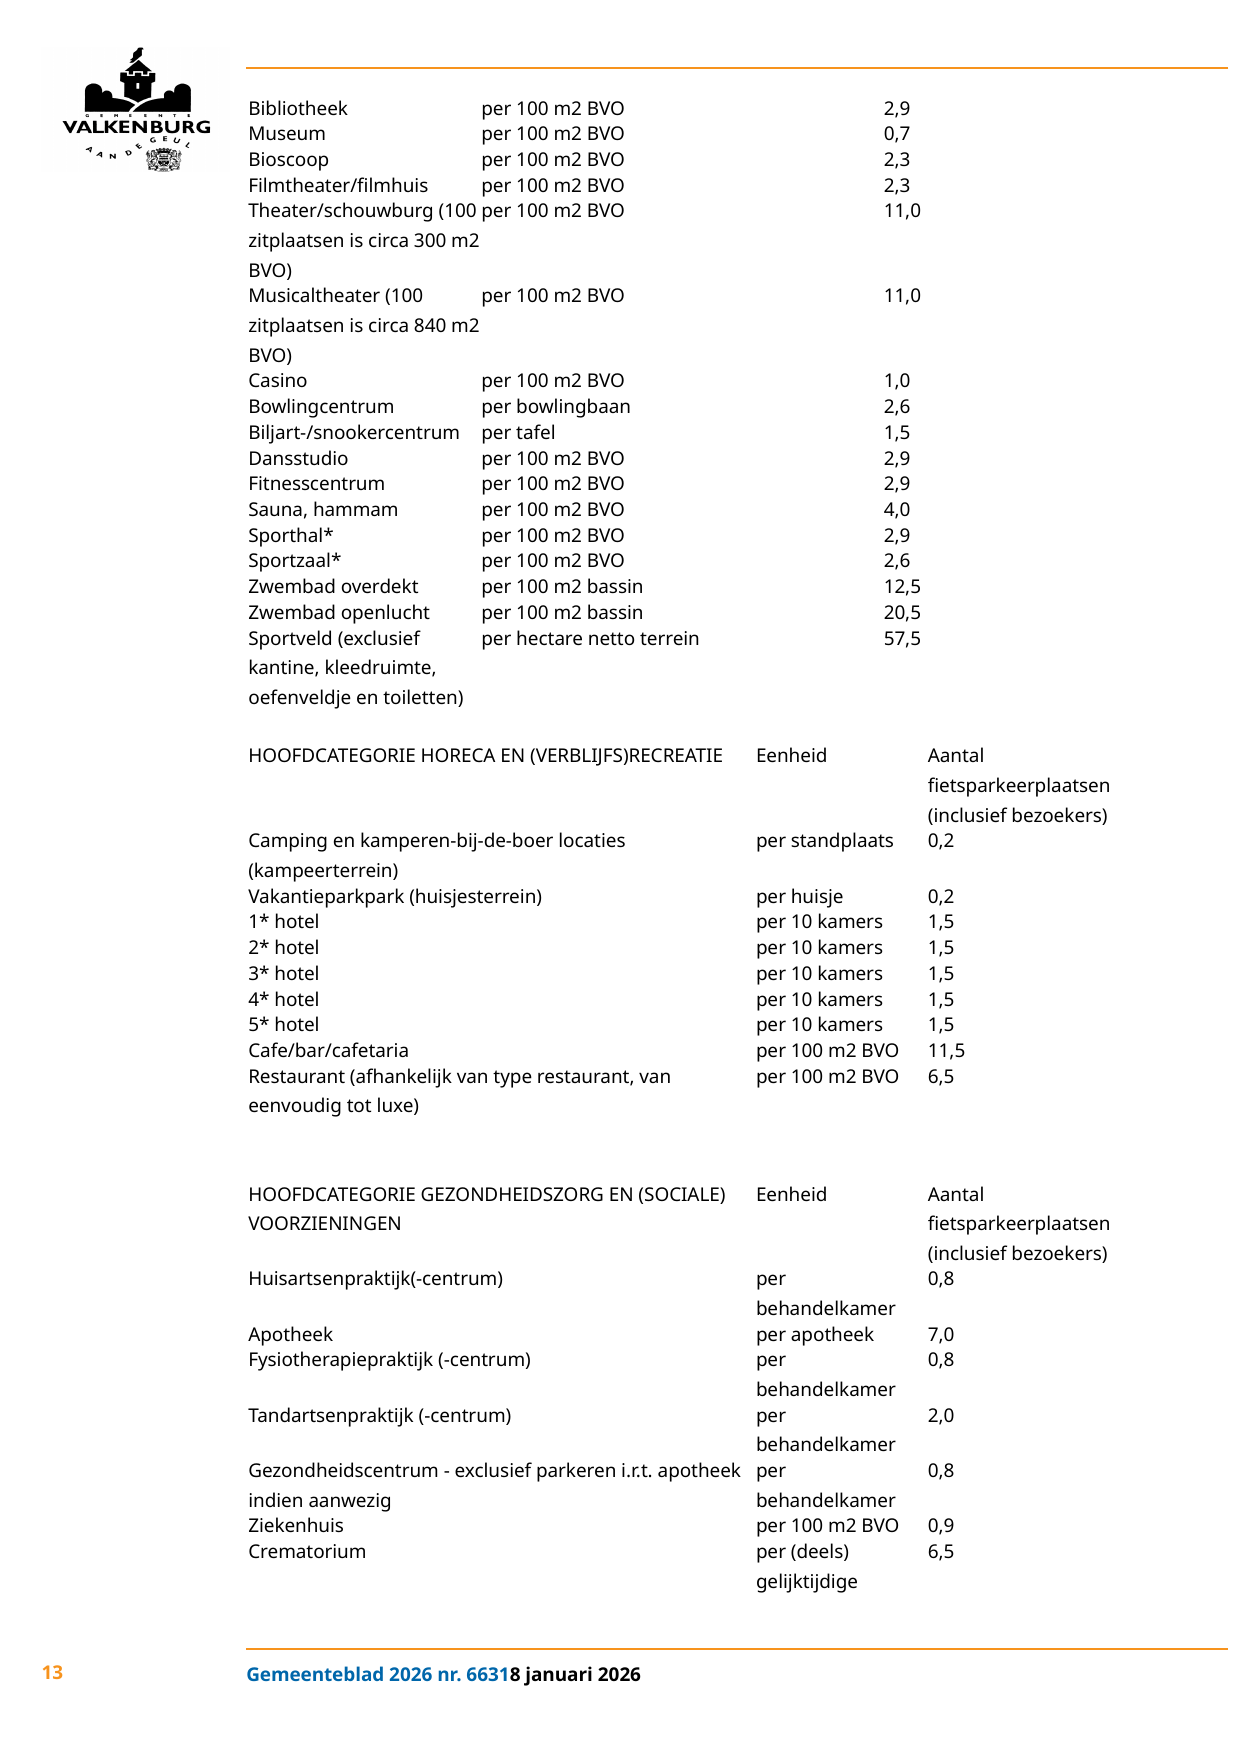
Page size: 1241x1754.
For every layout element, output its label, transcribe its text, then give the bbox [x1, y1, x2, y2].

table_cell 0,8 [928, 1457, 1152, 1513]
table_cell Musicaltheater (100 zitplaatsen is circa 840 m2 BVO) [248, 283, 481, 367]
table_cell per 100 m2 BVO [481, 470, 883, 496]
table_cell Sportzaal* [248, 548, 481, 573]
picture [41, 47, 231, 172]
table_cell per 10 kamers [756, 909, 928, 934]
table_cell 1,0 [884, 368, 1017, 393]
table_cell 1,5 [928, 960, 1152, 986]
table_cell 2,9 [884, 445, 1017, 470]
table_cell Restaurant (afhankelijk van type restaurant, van eenvoudig tot luxe) [248, 1063, 756, 1118]
table_cell Crematorium [248, 1538, 756, 1594]
table_header Eenheid [756, 743, 928, 827]
table_cell 0,2 [928, 883, 1152, 908]
table_cell Dansstudio [248, 445, 481, 470]
table_cell 4* hotel [248, 986, 756, 1011]
table_cell 2,9 [884, 95, 1017, 121]
table_cell 2,0 [928, 1402, 1152, 1457]
table_cell per tafel [481, 419, 883, 445]
table_cell per 100 m2 BVO [481, 522, 883, 548]
table_cell Fysiotherapiepraktijk (-centrum) [248, 1347, 756, 1402]
table_cell 2,3 [884, 172, 1017, 198]
table_cell 6,5 [928, 1538, 1152, 1594]
table_cell 2,9 [884, 470, 1017, 496]
table_cell Sporthal* [248, 522, 481, 548]
table_cell Cafe/bar/cafetaria [248, 1037, 756, 1063]
table_cell per 100 m2 BVO [481, 368, 883, 393]
table_cell Bioscoop [248, 146, 481, 172]
table_cell per behandelkamer [756, 1347, 928, 1402]
table_cell per behandelkamer [756, 1457, 928, 1513]
table_cell Filmtheater/filmhuis [248, 172, 481, 198]
table_cell Vakantieparkpark (huisjesterrein) [248, 883, 756, 908]
table_cell per 10 kamers [756, 986, 928, 1011]
table_cell per huisje [756, 883, 928, 908]
table_cell per 100 m2 BVO [756, 1037, 928, 1063]
table_cell 12,5 [884, 573, 1017, 599]
table_cell Bowlingcentrum [248, 393, 481, 419]
table_cell per 100 m2 BVO [756, 1513, 928, 1538]
table_header Aantal fietsparkeerplaatsen (inclusief bezoekers) [928, 743, 1152, 827]
table_cell 0,7 [884, 121, 1017, 146]
table_cell per 100 m2 BVO [481, 172, 883, 198]
table_cell Zwembad openlucht [248, 599, 481, 625]
table_cell Theater/schouwburg (100 zitplaatsen is circa 300 m2 BVO) [248, 198, 481, 283]
table_cell per hectare netto terrein [481, 625, 883, 710]
table_cell 1* hotel [248, 909, 756, 934]
table_cell Biljart-/snookercentrum [248, 419, 481, 445]
table_cell Museum [248, 121, 481, 146]
table_cell Fitnesscentrum [248, 470, 481, 496]
table_cell Sauna, hammam [248, 496, 481, 522]
table_cell per 100 m2 BVO [481, 445, 883, 470]
table_cell 1,5 [928, 986, 1152, 1011]
table_cell 0,2 [928, 828, 1152, 883]
table_cell Zwembad overdekt [248, 573, 481, 599]
table_cell Tandartsenpraktijk (-centrum) [248, 1402, 756, 1457]
table_cell 4,0 [884, 496, 1017, 522]
table_cell 57,5 [884, 625, 1017, 710]
table_cell 11,0 [884, 198, 1017, 283]
table_cell Sportveld (exclusief kantine, kleedruimte, oefenveldje en toiletten) [248, 625, 481, 710]
table_cell 11,0 [884, 283, 1017, 367]
table_cell 11,5 [928, 1037, 1152, 1063]
table_cell 1,5 [928, 934, 1152, 960]
table_cell per 100 m2 BVO [481, 548, 883, 573]
table_cell per 10 kamers [756, 960, 928, 986]
table_cell 3* hotel [248, 960, 756, 986]
table_header HOOFDCATEGORIE HORECA EN (VERBLIJFS)RECREATIE [248, 743, 756, 827]
table_cell 0,8 [928, 1266, 1152, 1321]
table_cell 0,9 [928, 1513, 1152, 1538]
table_cell per standplaats [756, 828, 928, 883]
table_cell per behandelkamer [756, 1266, 928, 1321]
table_header Eenheid [756, 1181, 928, 1266]
table_cell 5* hotel [248, 1011, 756, 1037]
table_cell per 100 m2 bassin [481, 573, 883, 599]
table_cell per 10 kamers [756, 934, 928, 960]
table_header HOOFDCATEGORIE GEZONDHEIDSZORG EN (SOCIALE) VOORZIENINGEN [248, 1181, 756, 1266]
table_cell 2* hotel [248, 934, 756, 960]
table_cell per behandelkamer [756, 1402, 928, 1457]
table_cell per 100 m2 BVO [481, 283, 883, 367]
table_cell 1,5 [884, 419, 1017, 445]
table_cell per 100 m2 BVO [481, 496, 883, 522]
table_cell Gezondheidscentrum - exclusief parkeren i.r.t. apotheek indien aanwezig [248, 1457, 756, 1513]
table_cell Huisartsenpraktijk(-centrum) [248, 1266, 756, 1321]
table_cell per 100 m2 BVO [481, 146, 883, 172]
table_cell Casino [248, 368, 481, 393]
table_cell 2,6 [884, 548, 1017, 573]
table_cell Ziekenhuis [248, 1513, 756, 1538]
table_cell 20,5 [884, 599, 1017, 625]
table_cell Bibliotheek [248, 95, 481, 121]
table_cell per 100 m2 BVO [756, 1063, 928, 1118]
table_cell 2,6 [884, 393, 1017, 419]
table_cell per 100 m2 BVO [481, 198, 883, 283]
table_cell per 10 kamers [756, 1011, 928, 1037]
table_cell 6,5 [928, 1063, 1152, 1118]
table_cell per bowlingbaan [481, 393, 883, 419]
table_cell Apotheek [248, 1321, 756, 1347]
table_cell per (deels) gelijktijdige [756, 1538, 928, 1594]
table_header Aantal fietsparkeerplaatsen (inclusief bezoekers) [928, 1181, 1152, 1266]
table_cell 1,5 [928, 909, 1152, 934]
table_cell per 100 m2 bassin [481, 599, 883, 625]
table_cell 2,3 [884, 146, 1017, 172]
table_cell per apotheek [756, 1321, 928, 1347]
table_cell per 100 m2 BVO [481, 121, 883, 146]
table_cell 0,8 [928, 1347, 1152, 1402]
table_cell 1,5 [928, 1011, 1152, 1037]
table_cell Camping en kamperen-bij-de-boer locaties (kampeerterrein) [248, 828, 756, 883]
table_cell per 100 m2 BVO [481, 95, 883, 121]
table_cell 7,0 [928, 1321, 1152, 1347]
table_cell 2,9 [884, 522, 1017, 548]
